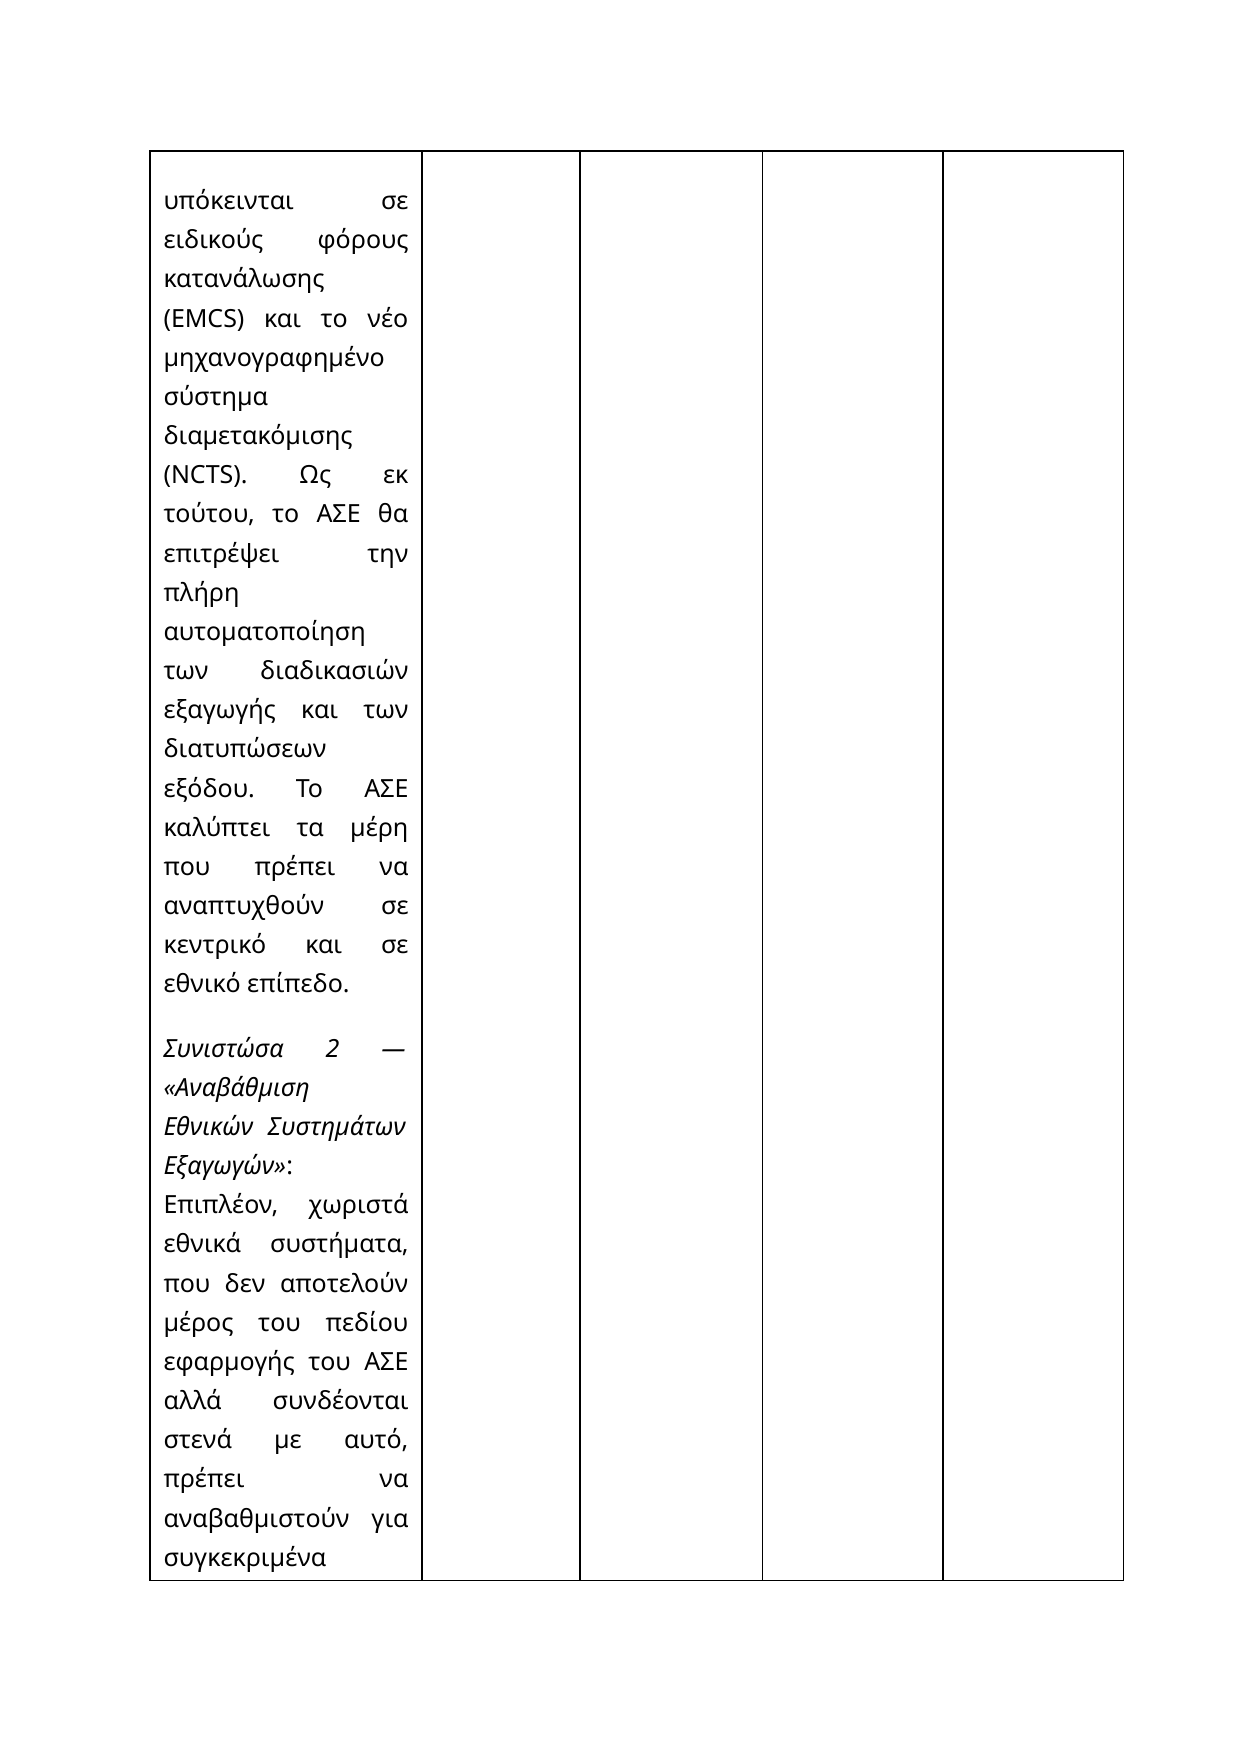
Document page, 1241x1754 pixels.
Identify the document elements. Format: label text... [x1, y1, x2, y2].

table_cell [763, 152, 942, 1580]
table_cell [423, 152, 579, 1580]
table_cell [944, 152, 1123, 1580]
table_cell υπόκεινται σε ειδικούς φόρους κατανάλωσης (EMCS) και το νέο μηχανογραφημένο σύστημα διαμετακόμισης (NCTS). Ως εκ τούτου, το ΑΣΕ θα επιτρέψει την πλήρη αυτοματοποίηση των διαδικασιών εξαγωγής και των διατυπώσεων εξόδου. Το ΑΣΕ καλύπτει τα μέρη που πρέπει να αναπτυχθούν σε κεντρικό και σε εθνικό επίπεδο. Συνιστώσα 2 — «Αναβάθμιση Εθνικών Συστημάτων Εξαγωγών»: Επιπλέον, χωριστά εθνικά συστήματα, που δεν αποτελούν μέρος του πεδίου εφαρμογής του ΑΣΕ αλλά συνδέονται στενά με αυτό, πρέπει να αναβαθμιστούν για συγκεκριμένα [151, 152, 421, 1580]
table_cell [581, 152, 762, 1580]
